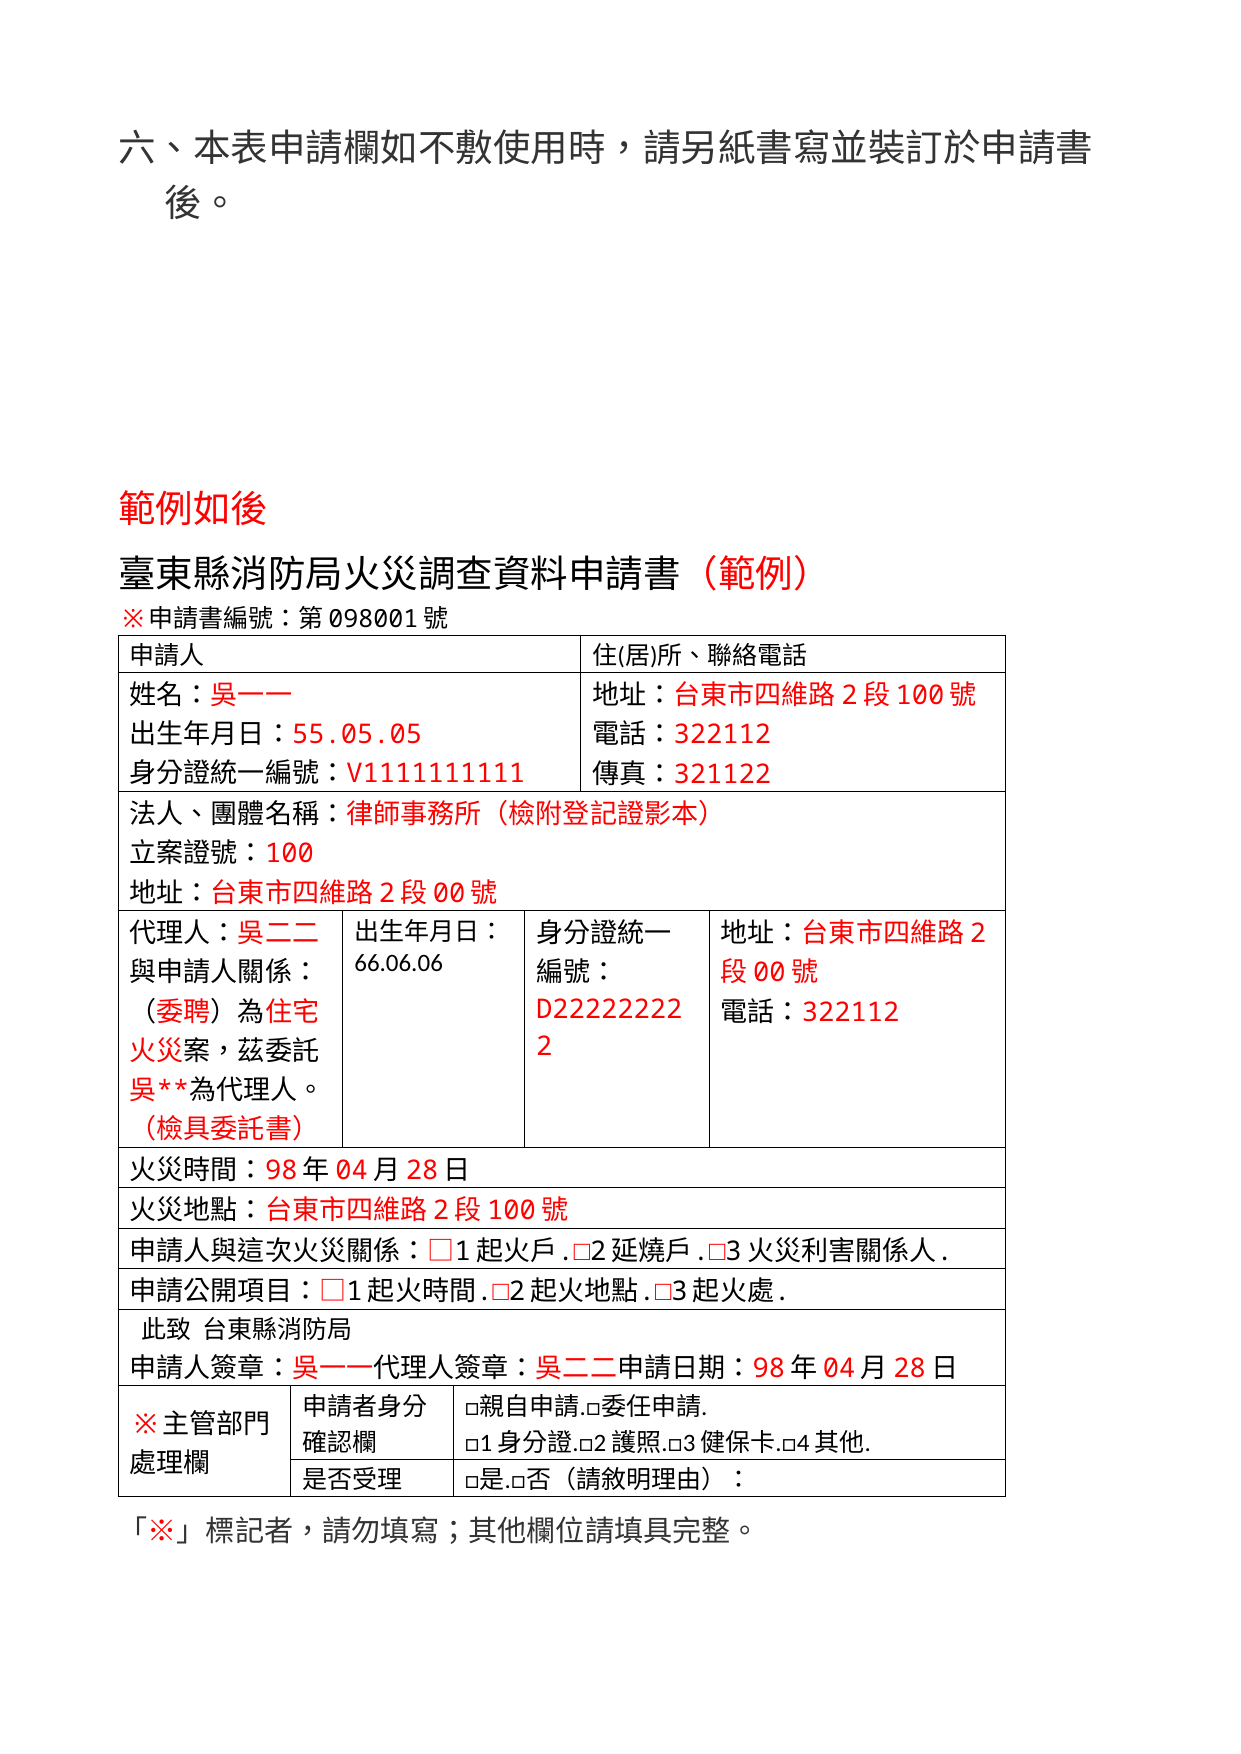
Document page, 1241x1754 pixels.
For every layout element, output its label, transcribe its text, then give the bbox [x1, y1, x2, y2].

table_cell □是.□否（請敘明理由）： [454, 1460, 1005, 1496]
table_cell 是否受理 [291, 1460, 453, 1496]
table_cell 出生年月日： 66.06.06 [343, 911, 524, 1147]
table_cell 地址：台東市四維路2段100號 電話：322112 傳真：321122 [581, 673, 1005, 791]
table_cell 身分證統一編號：D222222222 [525, 911, 709, 1147]
table_cell 姓名：吳一一 出生年月日：55.05.05 身分證統一編號：V1111111111 [119, 673, 580, 791]
table_header 申請人 [119, 636, 580, 672]
table_cell 申請者身分確認欄 [291, 1386, 453, 1459]
table_cell 地址：台東市四維路2段00號 電話：322112 [710, 911, 1005, 1147]
text 臺東縣消防局火災調查資料申請書（範例） [118, 544, 1122, 598]
text 「※」標記者，請勿填寫；其他欄位請填具完整。 [118, 1507, 1122, 1550]
table_cell 代理人：吳二二 與申請人關係：（委聘）為住宅火災案，茲委託吳**為代理人。（檢具委託書） [119, 911, 342, 1147]
table_cell 申請公開項目：□1起火時間.□2起火地點.□3起火處. [119, 1269, 1005, 1308]
table_cell □親自申請.□委任申請. □1身分證.□2護照.□3健保卡.□4其他. [454, 1386, 1005, 1459]
table_cell 此致 台東縣消防局 申請人簽章：吳一一代理人簽章：吳二二申請日期：98年04月28日 [119, 1310, 1005, 1385]
table_cell 火災地點：台東市四維路2段100號 [119, 1188, 1005, 1228]
text 六、本表申請欄如不敷使用時，請另紙書寫並裝訂於申請書後。 [118, 118, 1122, 227]
text 範例如後 [118, 479, 1122, 533]
table_cell 申請人與這次火災關係：□1起火戶.□2延燒戶.□3火災利害關係人. [119, 1229, 1005, 1268]
text ※申請書編號：第098001號 [118, 598, 1122, 634]
table_cell 火災時間：98年04月28日 [119, 1148, 1005, 1187]
table_cell 法人、團體名稱：律師事務所（檢附登記證影本） 立案證號：100 地址：台東市四維路2段00號 [119, 792, 1005, 910]
table_header 住(居)所、聯絡電話 [581, 636, 1005, 672]
table_cell ※主管部門處理欄 [119, 1386, 290, 1496]
